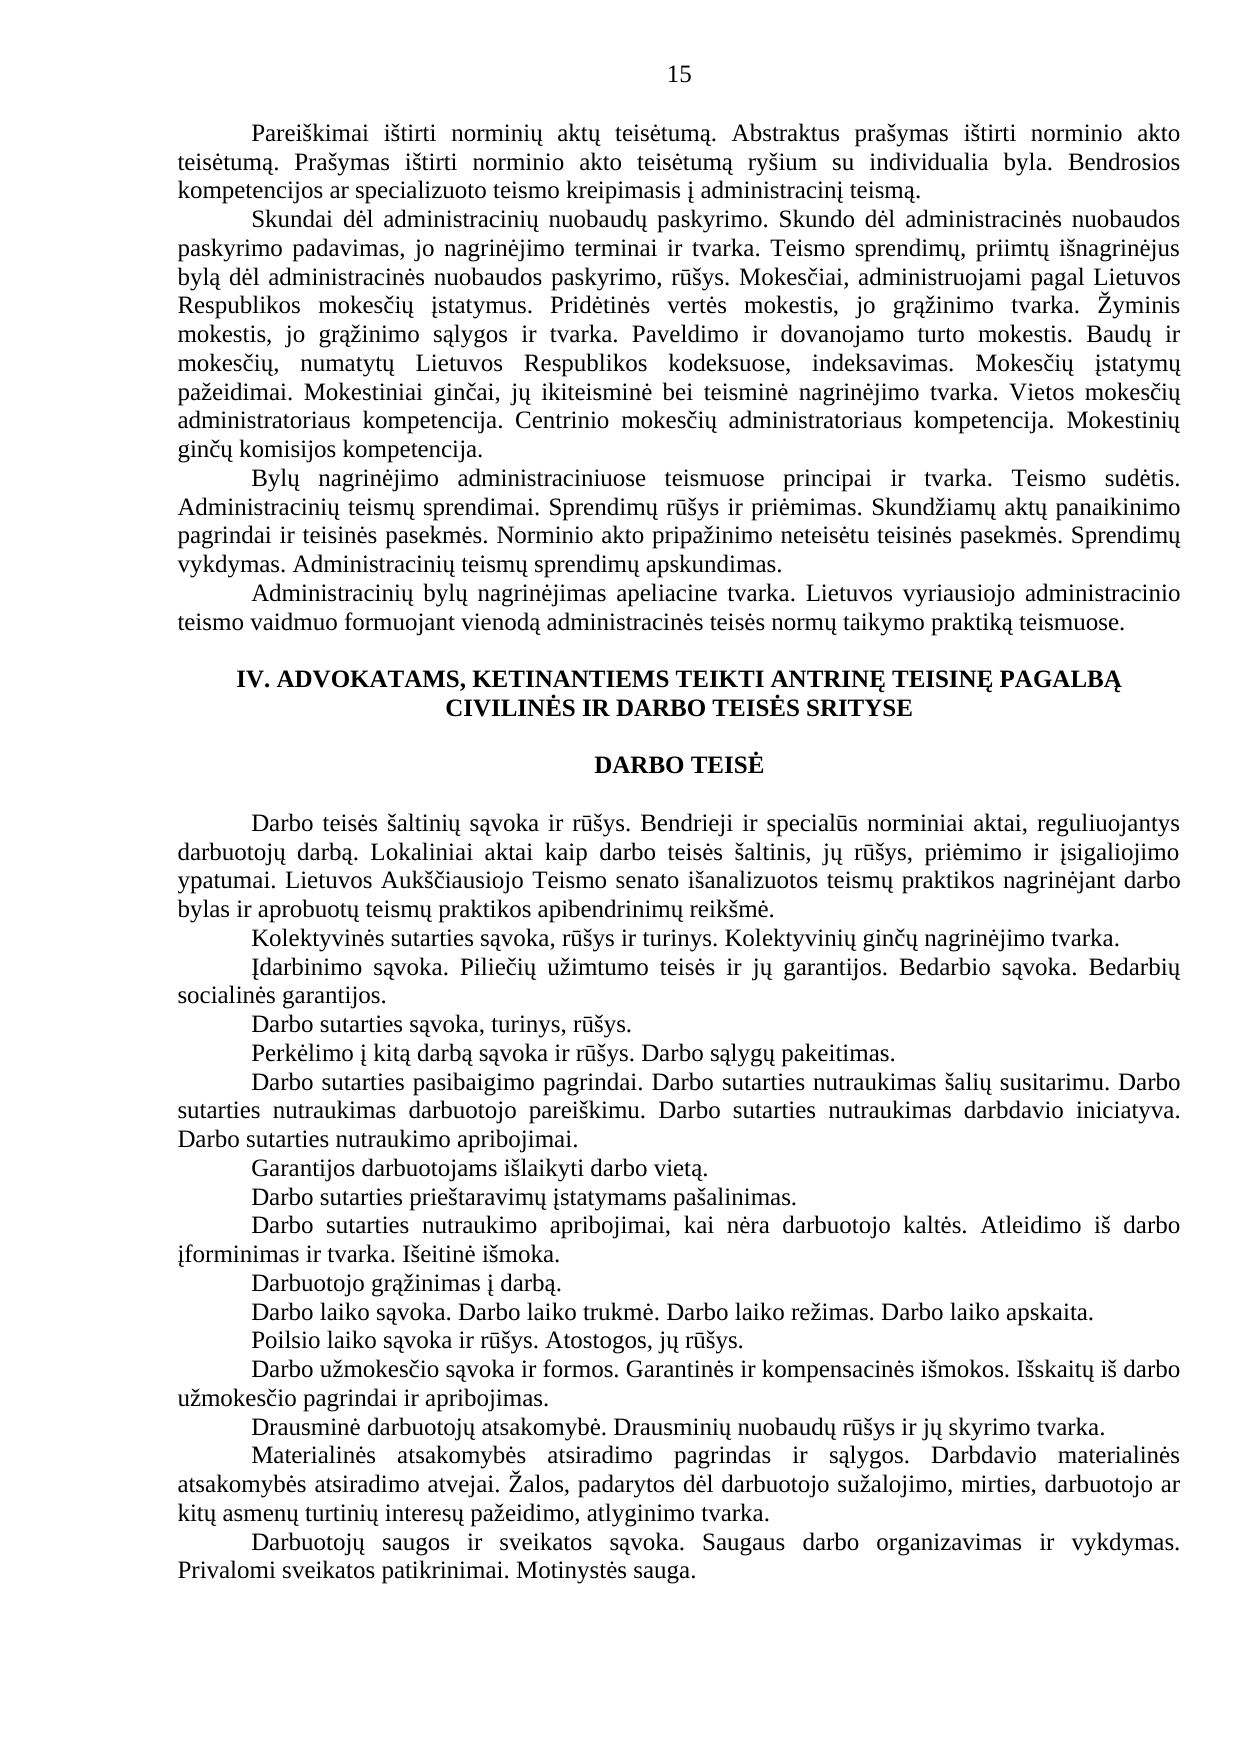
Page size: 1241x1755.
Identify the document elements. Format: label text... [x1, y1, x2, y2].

text Garantijos darbuotojams išlaikyti darbo vietą. [177, 1153, 1181, 1182]
text Pareiškimai ištirti norminių aktų teisėtumą. Abstraktus prašymas ištirti norminio akto teisėtumą. Prašymas ištirti norminio akto teisėtumą ryšium su individualia byla. Bendrosios kompetencijos ar specializuoto teismo kreipimasis į administracinį teismą. [177, 118, 1181, 204]
text Darbo sutarties nutraukimo apribojimai, kai nėra darbuotojo kaltės. Atleidimo iš darbo įforminimas ir tvarka. Išeitinė išmoka. [177, 1211, 1181, 1268]
text IV. ADVOKATAMS, KETINANTIEMS TEIKTI ANTRINĘ TEISINĘ PAGALBĄ CIVILINĖS IR DARBO TEISĖS SRITYSE [177, 664, 1181, 722]
text Darbuotojų saugos ir sveikatos sąvoka. Saugaus darbo organizavimas ir vykdymas. Privalomi sveikatos patikrinimai. Motinystės sauga. [177, 1527, 1181, 1584]
text Bylų nagrinėjimo administraciniuose teismuose principai ir tvarka. Teismo sudėtis. Administracinių teismų sprendimai. Sprendimų rūšys ir priėmimas. Skundžiamų aktų panaikinimo pagrindai ir teisinės pasekmės. Norminio akto pripažinimo neteisėtu teisinės pasekmės. Sprendimų vykdymas. Administracinių teismų sprendimų apskundimas. [177, 463, 1181, 578]
text DARBO TEISĖ [177, 751, 1181, 779]
text Darbuotojo grąžinimas į darbą. [177, 1268, 1181, 1297]
text Darbo teisės šaltinių sąvoka ir rūšys. Bendrieji ir specialūs norminiai aktai, reguliuojantys darbuotojų darbą. Lokaliniai aktai kaip darbo teisės šaltinis, jų rūšys, priėmimo ir įsigaliojimo ypatumai. Lietuvos Aukščiausiojo Teismo senato išanalizuotos teismų praktikos nagrinėjant darbo bylas ir aprobuotų teismų praktikos apibendrinimų reikšmė. [177, 808, 1181, 923]
text Poilsio laiko sąvoka ir rūšys. Atostogos, jų rūšys. [177, 1326, 1181, 1354]
text Materialinės atsakomybės atsiradimo pagrindas ir sąlygos. Darbdavio materialinės atsakomybės atsiradimo atvejai. Žalos, padarytos dėl darbuotojo sužalojimo, mirties, darbuotojo ar kitų asmenų turtinių interesų pažeidimo, atlyginimo tvarka. [177, 1441, 1181, 1527]
text Darbo sutarties sąvoka, turinys, rūšys. [177, 1009, 1181, 1038]
text Skundai dėl administracinių nuobaudų paskyrimo. Skundo dėl administracinės nuobaudos paskyrimo padavimas, jo nagrinėjimo terminai ir tvarka. Teismo sprendimų, priimtų išnagrinėjus bylą dėl administracinės nuobaudos paskyrimo, rūšys. Mokesčiai, administruojami pagal Lietuvos Respublikos mokesčių įstatymus. Pridėtinės vertės mokestis, jo grąžinimo tvarka. Žyminis mokestis, jo grąžinimo sąlygos ir tvarka. Paveldimo ir dovanojamo turto mokestis. Baudų ir mokesčių, numatytų Lietuvos Respublikos kodeksuose, indeksavimas. Mokesčių įstatymų pažeidimai. Mokestiniai ginčai, jų ikiteisminė bei teisminė nagrinėjimo tvarka. Vietos mokesčių administratoriaus kompetencija. Centrinio mokesčių administratoriaus kompetencija. Mokestinių ginčų komisijos kompetencija. [177, 204, 1181, 463]
text Darbo laiko sąvoka. Darbo laiko trukmė. Darbo laiko režimas. Darbo laiko apskaita. [177, 1297, 1181, 1326]
text Administracinių bylų nagrinėjimas apeliacine tvarka. Lietuvos vyriausiojo administracinio teismo vaidmuo formuojant vienodą administracinės teisės normų taikymo praktiką teismuose. [177, 578, 1181, 636]
text Kolektyvinės sutarties sąvoka, rūšys ir turinys. Kolektyvinių ginčų nagrinėjimo tvarka. [177, 923, 1181, 952]
text Įdarbinimo sąvoka. Piliečių užimtumo teisės ir jų garantijos. Bedarbio sąvoka. Bedarbių socialinės garantijos. [177, 952, 1181, 1009]
text Darbo užmokesčio sąvoka ir formos. Garantinės ir kompensacinės išmokos. Išskaitų iš darbo užmokesčio pagrindai ir apribojimas. [177, 1354, 1181, 1412]
text Drausminė darbuotojų atsakomybė. Drausminių nuobaudų rūšys ir jų skyrimo tvarka. [177, 1412, 1181, 1441]
text Darbo sutarties prieštaravimų įstatymams pašalinimas. [177, 1182, 1181, 1211]
text Perkėlimo į kitą darbą sąvoka ir rūšys. Darbo sąlygų pakeitimas. [177, 1038, 1181, 1067]
text Darbo sutarties pasibaigimo pagrindai. Darbo sutarties nutraukimas šalių susitarimu. Darbo sutarties nutraukimas darbuotojo pareiškimu. Darbo sutarties nutraukimas darbdavio iniciatyva. Darbo sutarties nutraukimo apribojimai. [177, 1067, 1181, 1153]
